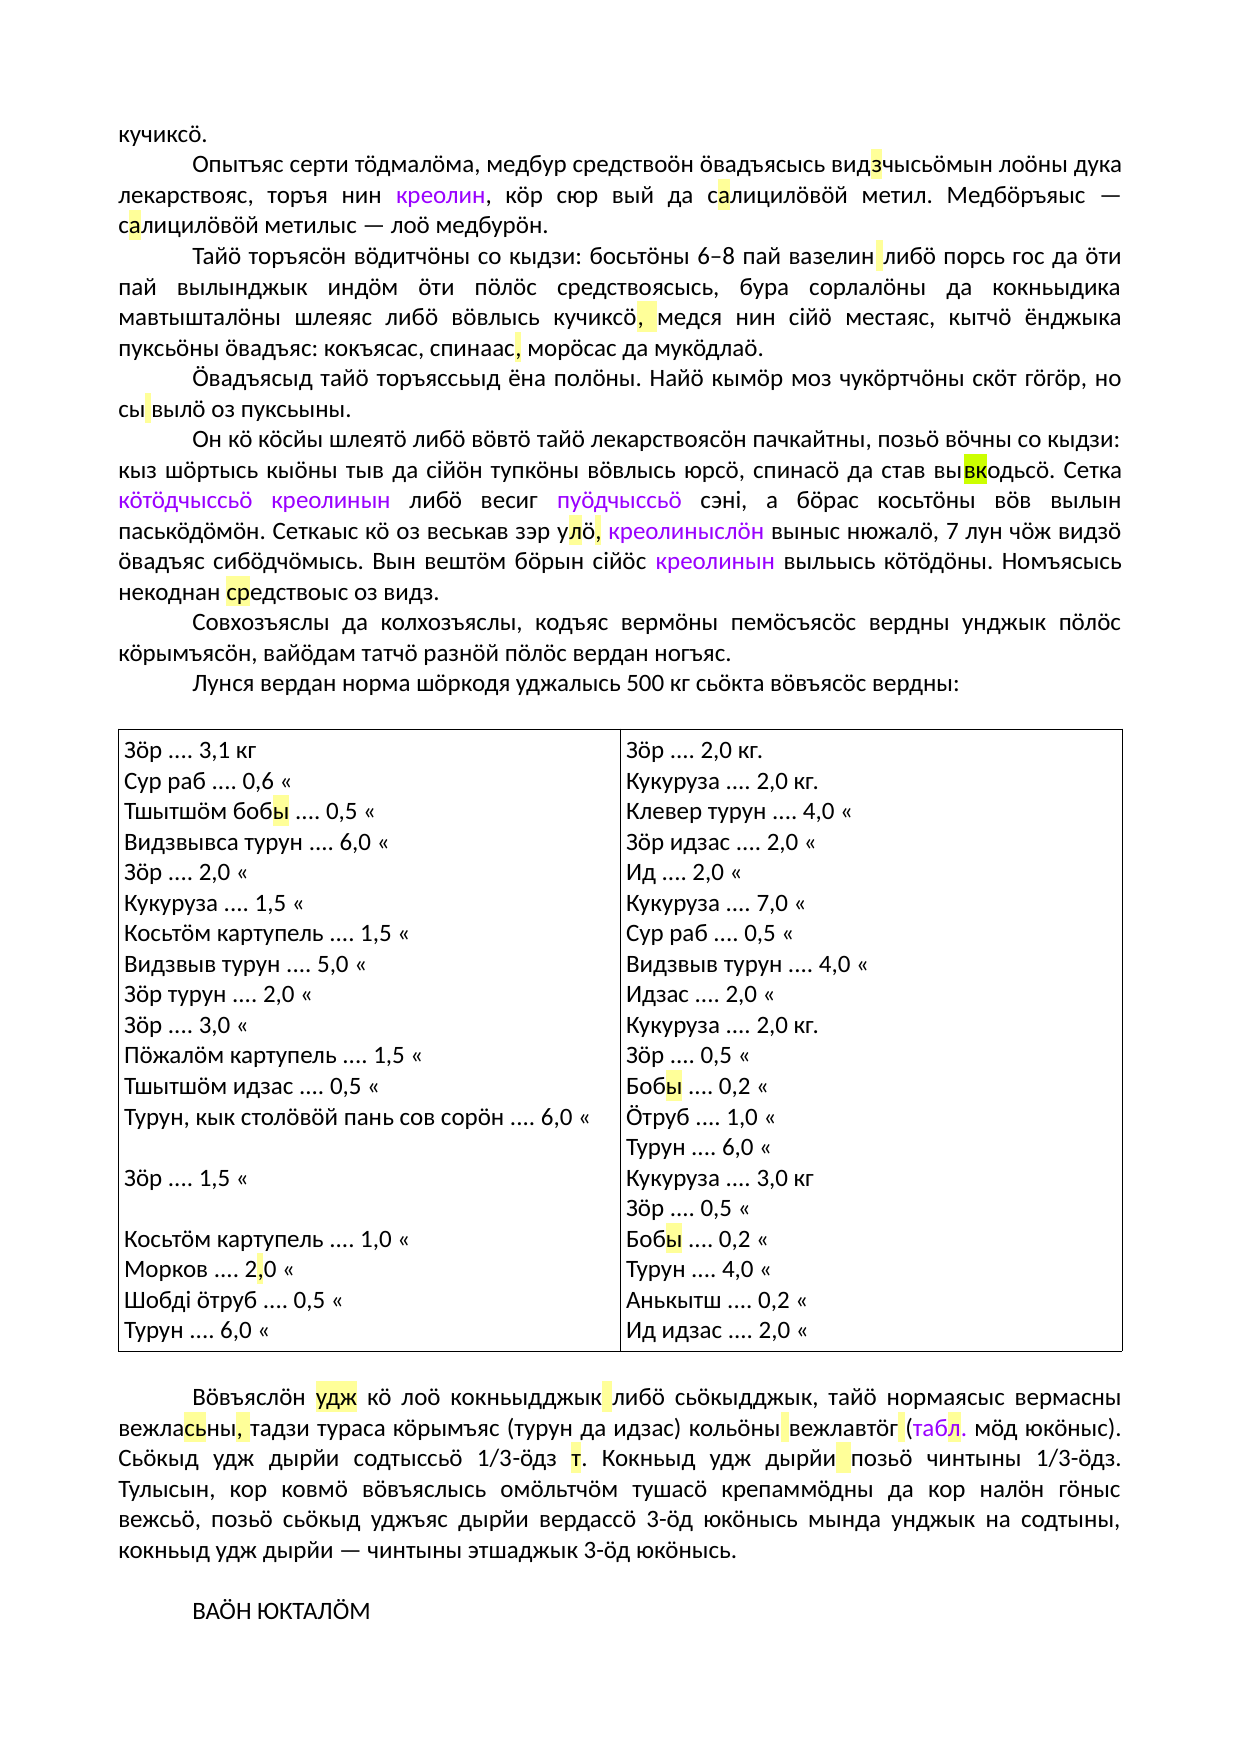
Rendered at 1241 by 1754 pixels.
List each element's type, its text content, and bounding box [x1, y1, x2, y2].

text кучиксӧ. [118, 118, 1122, 149]
text Ӧвадъясыд тайӧ торъяссьыд ёна полӧны. Найӧ кымӧр моз чукӧртчӧны скӧт гӧгӧр, но сы вылӧ оз пуксьыны. [118, 362, 1122, 423]
text Совхозъяслы да колхозъяслы, кодъяс вермӧны пемӧсъясӧс вердны унджык пӧлӧс кӧрымъясӧн, вайӧдам татчӧ разнӧй пӧлӧс вердан ногъяс. [118, 606, 1122, 667]
text Лунся вердан норма шӧркодя уджалысь 500 кг сьӧкта вӧвъясӧс вердны: [118, 667, 1122, 698]
text Вӧвъяслӧн удж кӧ лоӧ кокньыдджык либӧ сьӧкыдджык, тайӧ нормаясыс вермасны вежласьны, тадзи тураса кӧрымъяс (турун да идзас) кольӧны вежлавтӧг (табл. мӧд юкӧныс). Сьӧкыд удж дырйи содтыссьӧ 1/3-ӧдз т. Кокньыд удж дырйи позьӧ чинтыны 1/3-ӧдз. Тулысын, кор ковмӧ вӧвъяслысь омӧльтчӧм тушасӧ крепаммӧдны да кор налӧн гӧныс вежсьӧ, позьӧ сьӧкыд уджъяс дырйи вердассӧ 3-ӧд юкӧнысь мында унджык на содтыны, кокньыд удж дырйи — чинтыны этшаджык 3-ӧд юкӧнысь. [118, 1381, 1122, 1564]
text ВАӦН ЮКТАЛӦМ [118, 1595, 1122, 1625]
text Опытъяс серти тӧдмалӧма, медбур средствоӧн ӧвадъясысь видзчысьӧмын лоӧны дука лекарствояс, торъя нин креолин, кӧр сюр вый да салицилӧвӧй метил. Медбӧръяыс — салицилӧвӧй метилыс — лоӧ медбурӧн. [118, 149, 1122, 240]
text Тайӧ торъясӧн вӧдитчӧны со кыдзи: босьтӧны 6–8 пай вазелин либӧ порсь гос да ӧти пай вылынджык индӧм ӧти пӧлӧс средствоясысь, бура сорлалӧны да кокньыдика мавтышталӧны шлеяяс либӧ вӧвлысь кучиксӧ, медся нин сійӧ местаяс, кытчӧ ёнджыка пуксьӧны ӧвадъяс: кокъясас, спинаас, морӧсас да мукӧдлаӧ. [118, 240, 1122, 362]
table_header Зӧр .... 2,0 кг. Кукуруза .... 2,0 кг. Клевер турун .... 4,0 « Зӧр идзас .... 2,0 « Ид .... 2,0 « Кукуруза .... 7,0 « Сур раб .... 0,5 « Видзвыв турун .... 4,0 « Идзас .... 2,0 « Кукуруза .... 2,0 кг. Зӧр .... 0,5 « Бобы .... 0,2 « Ӧтруб .... 1,0 « Турун .... 6,0 « Кукуруза .... 3,0 кг Зӧр .... 0,5 « Бобы .... 0,2 « Турун .... 4,0 « Анькытш .... 0,2 « Ид идзас .... 2,0 « [621, 730, 1122, 1351]
table_header Зӧр .... 3,1 кг Сур раб .... 0,6 « Тшытшӧм бобы .... 0,5 « Видзвывса турун .... 6,0 « Зӧр .... 2,0 « Кукуруза .... 1,5 « Косьтӧм картупель .... 1,5 « Видзвыв турун .... 5,0 « Зӧр турун .... 2,0 « Зӧр .... 3,0 « Пӧжалӧм картупель .... 1,5 « Тшытшӧм идзас .... 0,5 « Турун, кык столӧвӧй пань сов сорӧн .... 6,0 « Зӧр .... 1,5 « Косьтӧм картупель .... 1,0 « Морков .... 2,0 « Шобді ӧтруб .... 0,5 « Турун .... 6,0 « [119, 730, 620, 1351]
text Он кӧ кӧсйы шлеятӧ либӧ вӧвтӧ тайӧ лекарствоясӧн пачкайтны, позьӧ вӧчны со кыдзи: кыз шӧртысь кыӧны тыв да сійӧн тупкӧны вӧвлысь юрсӧ, спинасӧ да став вывкодьсӧ. Сетка кӧтӧдчыссьӧ креолинын либӧ весиг пуӧдчыссьӧ сэні, а бӧрас косьтӧны вӧв вылын паськӧдӧмӧн. Сеткаыс кӧ оз веськав зэр улӧ, креолиныслӧн выныс нюжалӧ, 7 лун чӧж видзӧ ӧвадъяс сибӧдчӧмысь. Вын вештӧм бӧрын сійӧс креолинын выльысь кӧтӧдӧны. Номъясысь некоднан средствоыс оз видз. [118, 423, 1122, 606]
